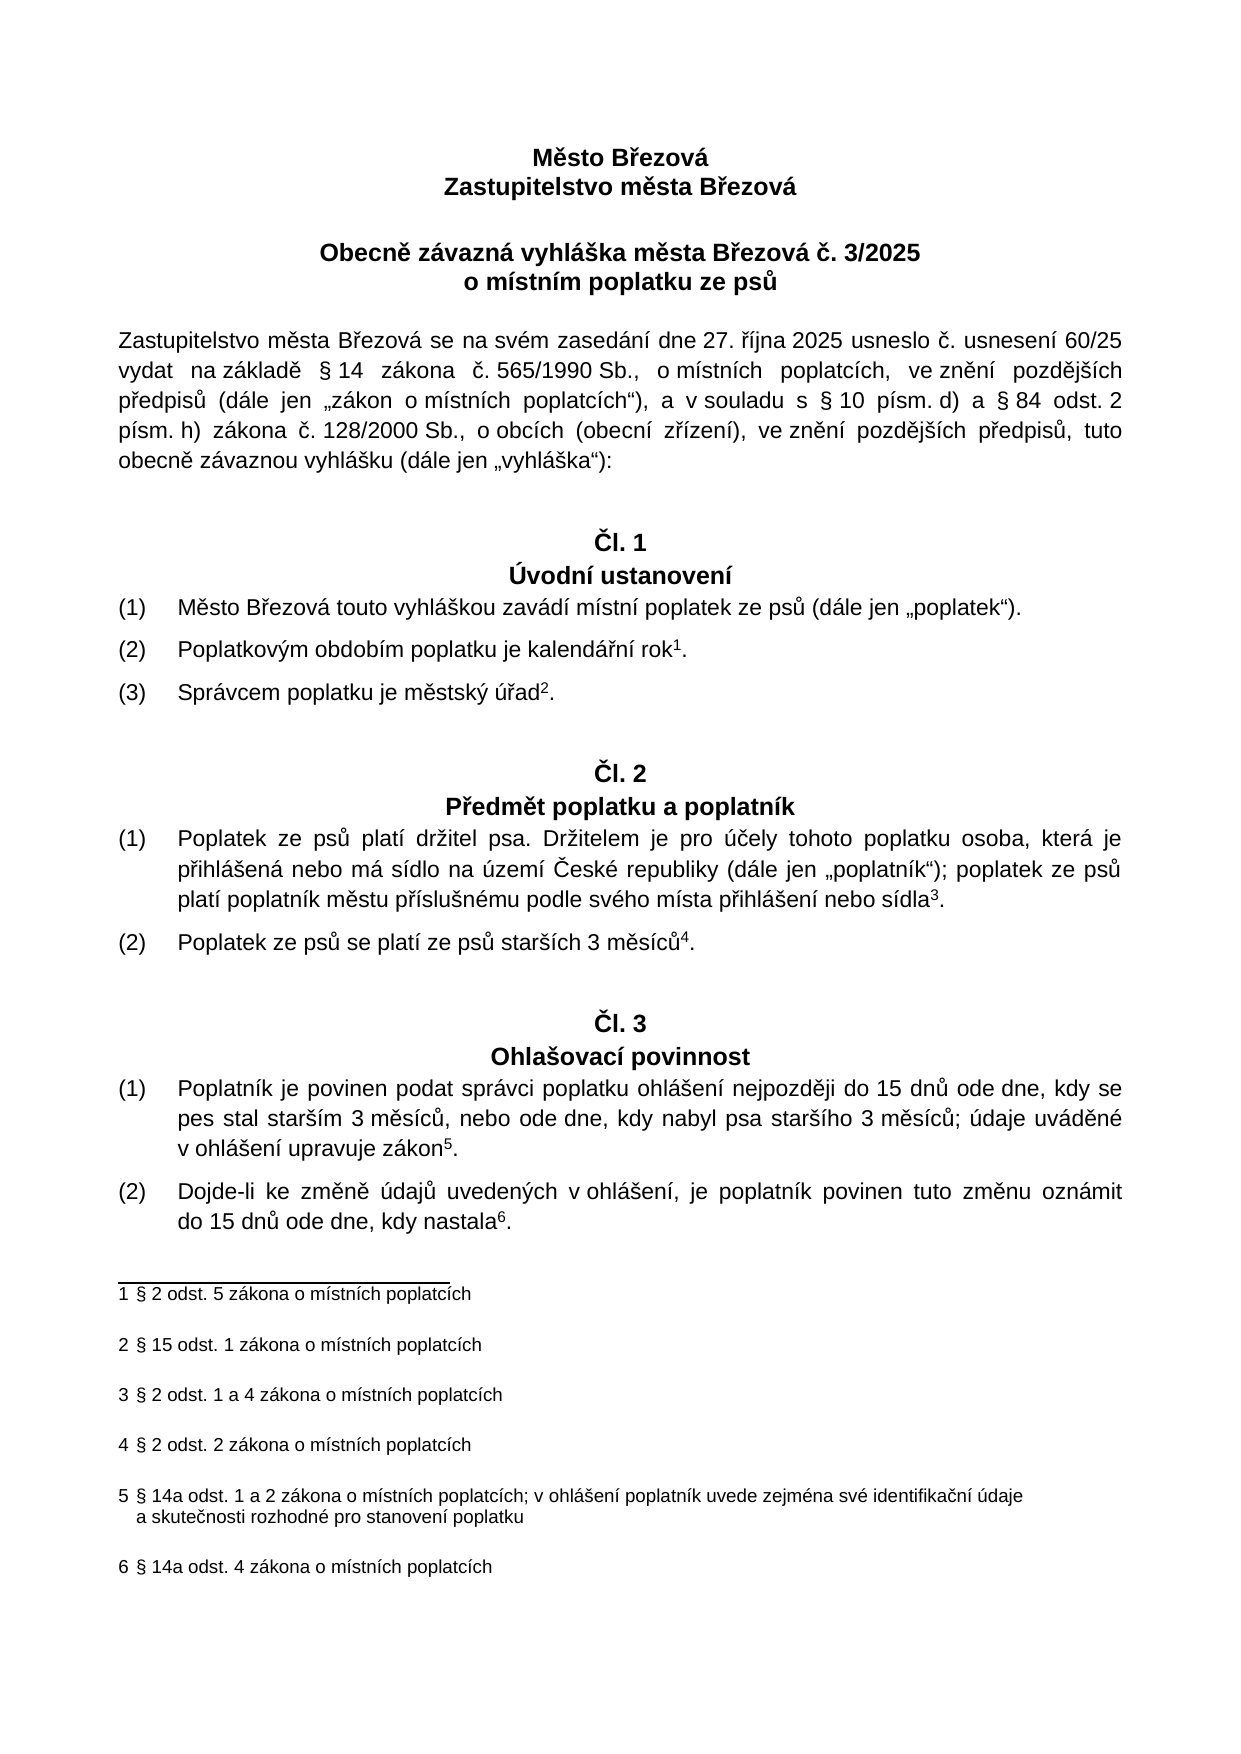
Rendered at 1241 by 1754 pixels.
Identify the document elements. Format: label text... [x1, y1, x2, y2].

list § 14a odst. 4 zákona o místních poplatcích [118, 1556, 1122, 1578]
list Poplatek ze psů se platí ze psů starších 3 měsíců. [118, 928, 1122, 955]
subtitle Čl. 2 Předmět poplatku a poplatník [118, 759, 1122, 821]
subtitle Čl. 1 Úvodní ustanovení [118, 528, 1122, 589]
text Zastupitelstvo města Březová se na svém zasedání dne 27. října 2025 usneslo č. usnesení 60/25 vydat na základě § 14 zákona č. 565/1990 Sb., o místních poplatcích, ve znění pozdějších předpisů (dále jen „zákon o místních poplatcích“), a v souladu s § 10 písm. d) a § 84 odst. 2 písm. h) zákona č. 128/2000 Sb., o obcích (obecní zřízení), ve znění pozdějších předpisů, tuto obecně závaznou vyhlášku (dále jen „vyhláška“): [118, 327, 1122, 474]
list § 2 odst. 2 zákona o místních poplatcích [118, 1434, 1122, 1456]
subtitle Obecně závazná vyhláška města Březová č. 3/2025 o místním poplatku ze psů [118, 238, 1122, 295]
list Poplatkovým obdobím poplatku je kalendářní rok. [118, 636, 1122, 663]
list Město Březová touto vyhláškou zavádí místní poplatek ze psů (dále jen „poplatek“). [118, 594, 1122, 620]
list § 15 odst. 1 zákona o místních poplatcích [118, 1333, 1122, 1355]
text Město Březová Zastupitelstvo města Březová [118, 143, 1122, 201]
list § 2 odst. 1 a 4 zákona o místních poplatcích [118, 1384, 1122, 1405]
list § 2 odst. 5 zákona o místních poplatcích [118, 1283, 1122, 1305]
list Poplatník je povinen podat správci poplatku ohlášení nejpozději do 15 dnů ode dne, kdy se pes stal starším 3 měsíců, nebo ode dne, kdy nabyl psa staršího 3 měsíců; údaje uváděné v ohlášení upravuje zákon. [118, 1075, 1122, 1162]
list Poplatek ze psů platí držitel psa. Držitelem je pro účely tohoto poplatku osoba, která je přihlášená nebo má sídlo na území České republiky (dále jen „poplatník“); poplatek ze psů platí poplatník městu příslušnému podle svého místa přihlášení nebo sídla. [118, 825, 1122, 912]
list Dojde-li ke změně údajů uvedených v ohlášení, je poplatník povinen tuto změnu oznámit do 15 dnů ode dne, kdy nastala. [118, 1178, 1122, 1234]
list Správcem poplatku je městský úřad. [118, 679, 1122, 706]
list § 14a odst. 1 a 2 zákona o místních poplatcích; v ohlášení poplatník uvede zejména své identifikační údaje a skutečnosti rozhodné pro stanovení poplatku [118, 1484, 1122, 1528]
subtitle Čl. 3 Ohlašovací povinnost [118, 1009, 1122, 1071]
